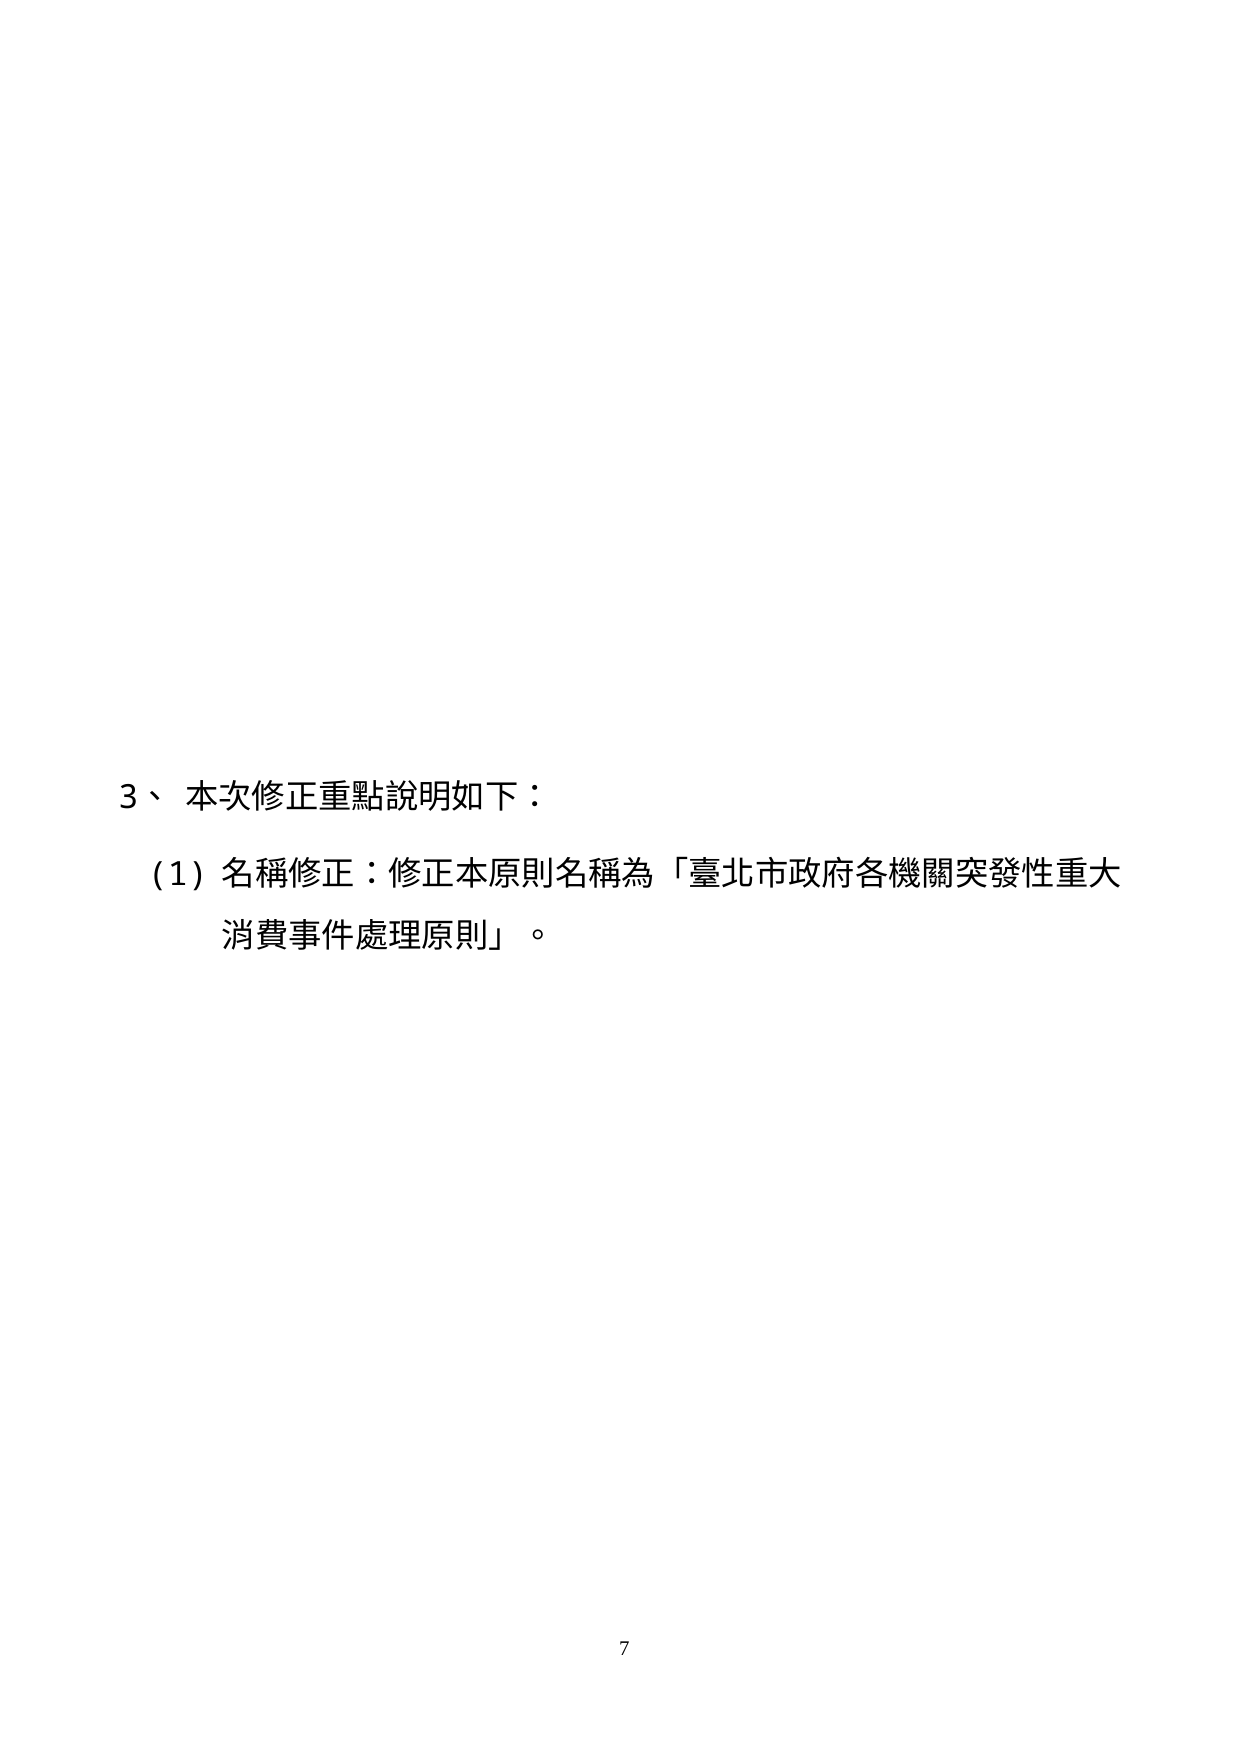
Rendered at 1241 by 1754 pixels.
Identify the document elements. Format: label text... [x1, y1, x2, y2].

list 名稱修正：修正本原則名稱為「臺北市政府各機關突發性重大消費事件處理原則」。 [148, 829, 1122, 954]
list 本次修正重點說明如下： [118, 768, 1122, 818]
